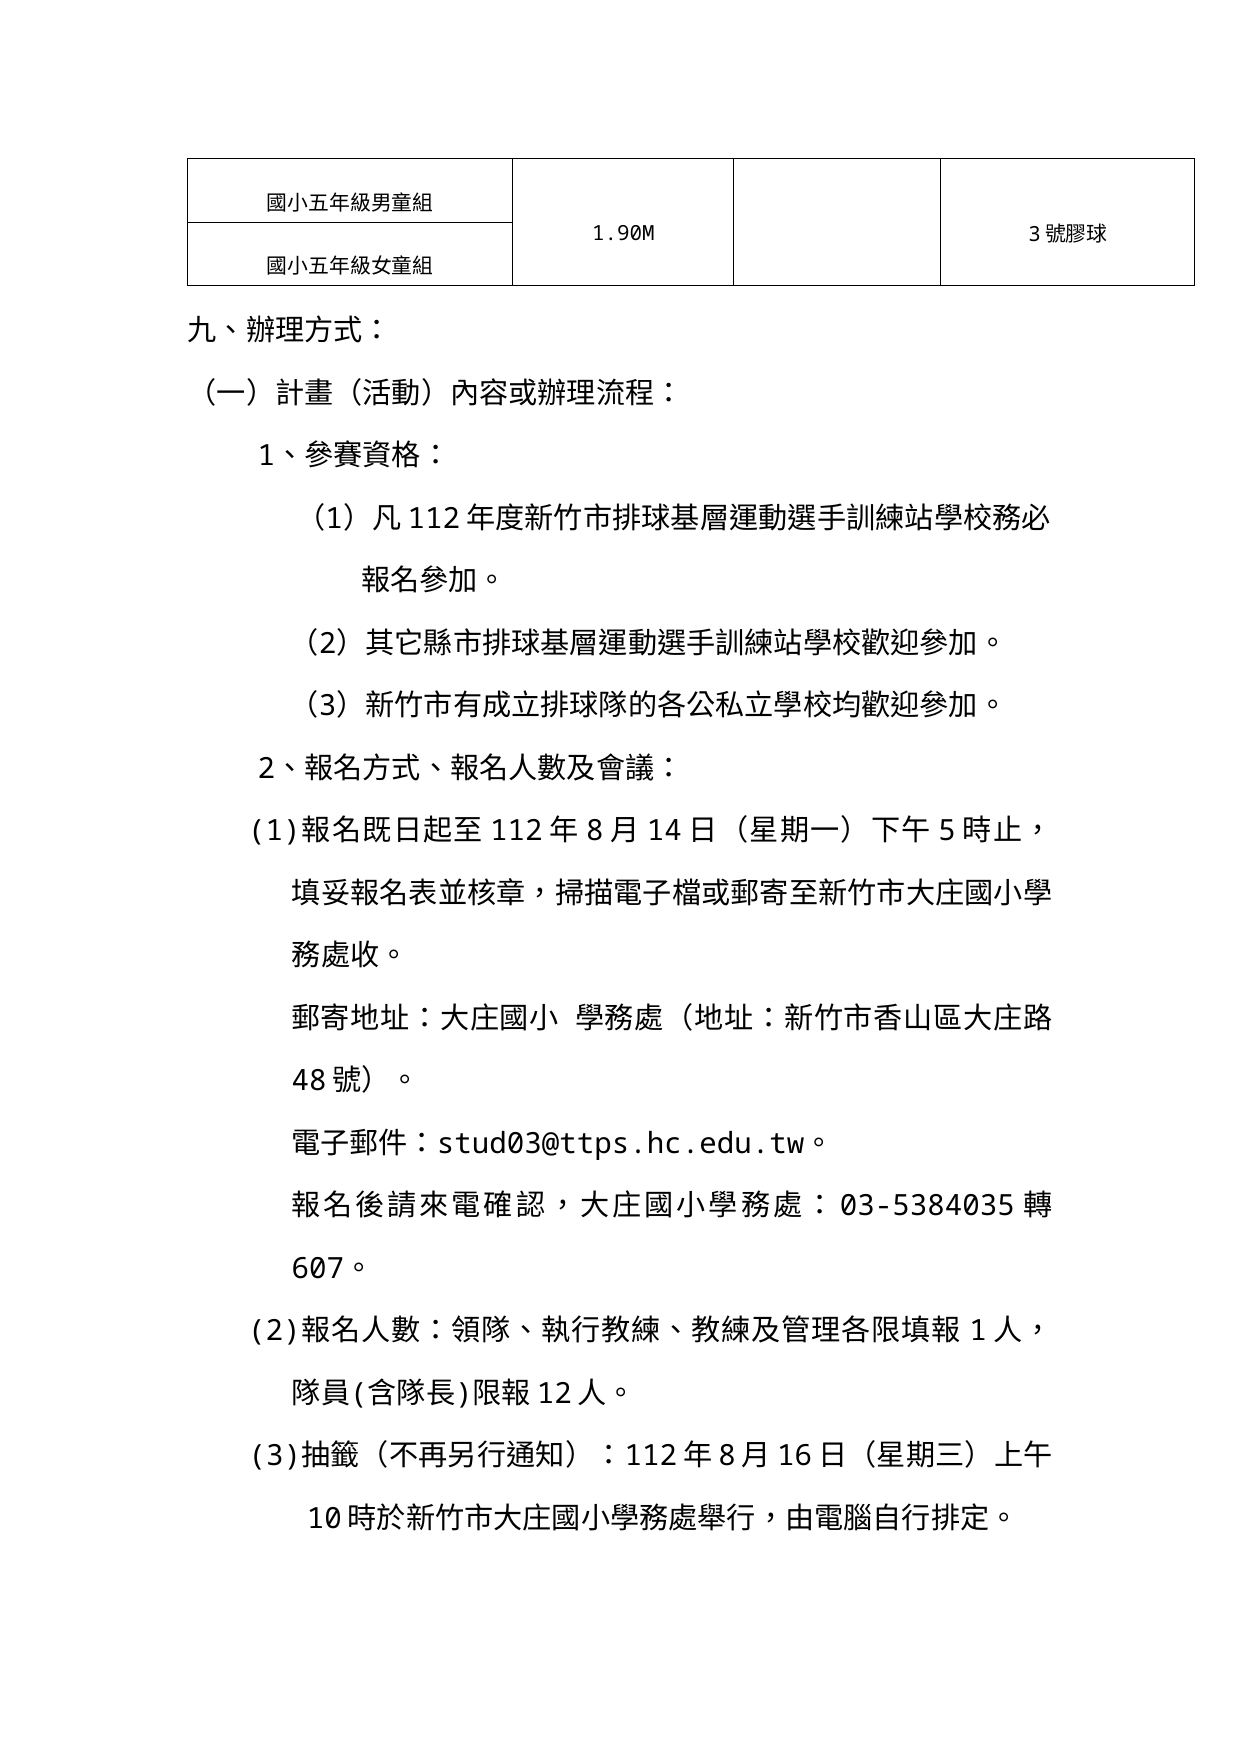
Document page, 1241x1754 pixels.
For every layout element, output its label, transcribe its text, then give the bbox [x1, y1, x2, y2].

table_cell 國小五年級男童組 [188, 159, 512, 222]
text （2）其它縣市排球基層運動選手訓練站學校歡迎參加。 [187, 599, 1053, 661]
table_cell 3號膠球 [941, 159, 1194, 285]
text (1)報名既日起至112年8月14日（星期一）下午5時止，填妥報名表並核章，掃描電子檔或郵寄至新竹市大庄國小學務處收。 [248, 786, 1053, 974]
text (2)報名人數：領隊、執行教練、教練及管理各限填報1人，隊員(含隊長)限報12人。 [248, 1286, 1053, 1411]
table_cell 1.90M [513, 159, 733, 285]
text 郵寄地址：大庄國小 學務處（地址：新竹市香山區大庄路48號）。 [291, 974, 1053, 1099]
text （3）新竹市有成立排球隊的各公私立學校均歡迎參加。 [187, 661, 1053, 724]
text 1、參賽資格： [187, 411, 1053, 474]
text 九、辦理方式： [187, 286, 1053, 349]
text 電子郵件：stud03@ttps.hc.edu.tw。 [291, 1099, 1053, 1161]
table_cell [734, 159, 940, 285]
text 報名後請來電確認，大庄國小學務處：03-5384035轉607。 [291, 1161, 1053, 1286]
text （一）計畫（活動）內容或辦理流程： [187, 349, 1053, 411]
table_cell 國小五年級女童組 [188, 223, 512, 285]
text 2、報名方式、報名人數及會議： [187, 724, 1053, 786]
text （1）凡112年度新竹市排球基層運動選手訓練站學校務必報名參加。 [260, 474, 1053, 599]
text (3)抽籤（不再另行通知）：112年8月16日（星期三）上午10時於新竹市大庄國小學務處舉行，由電腦自行排定。 [248, 1411, 1053, 1536]
